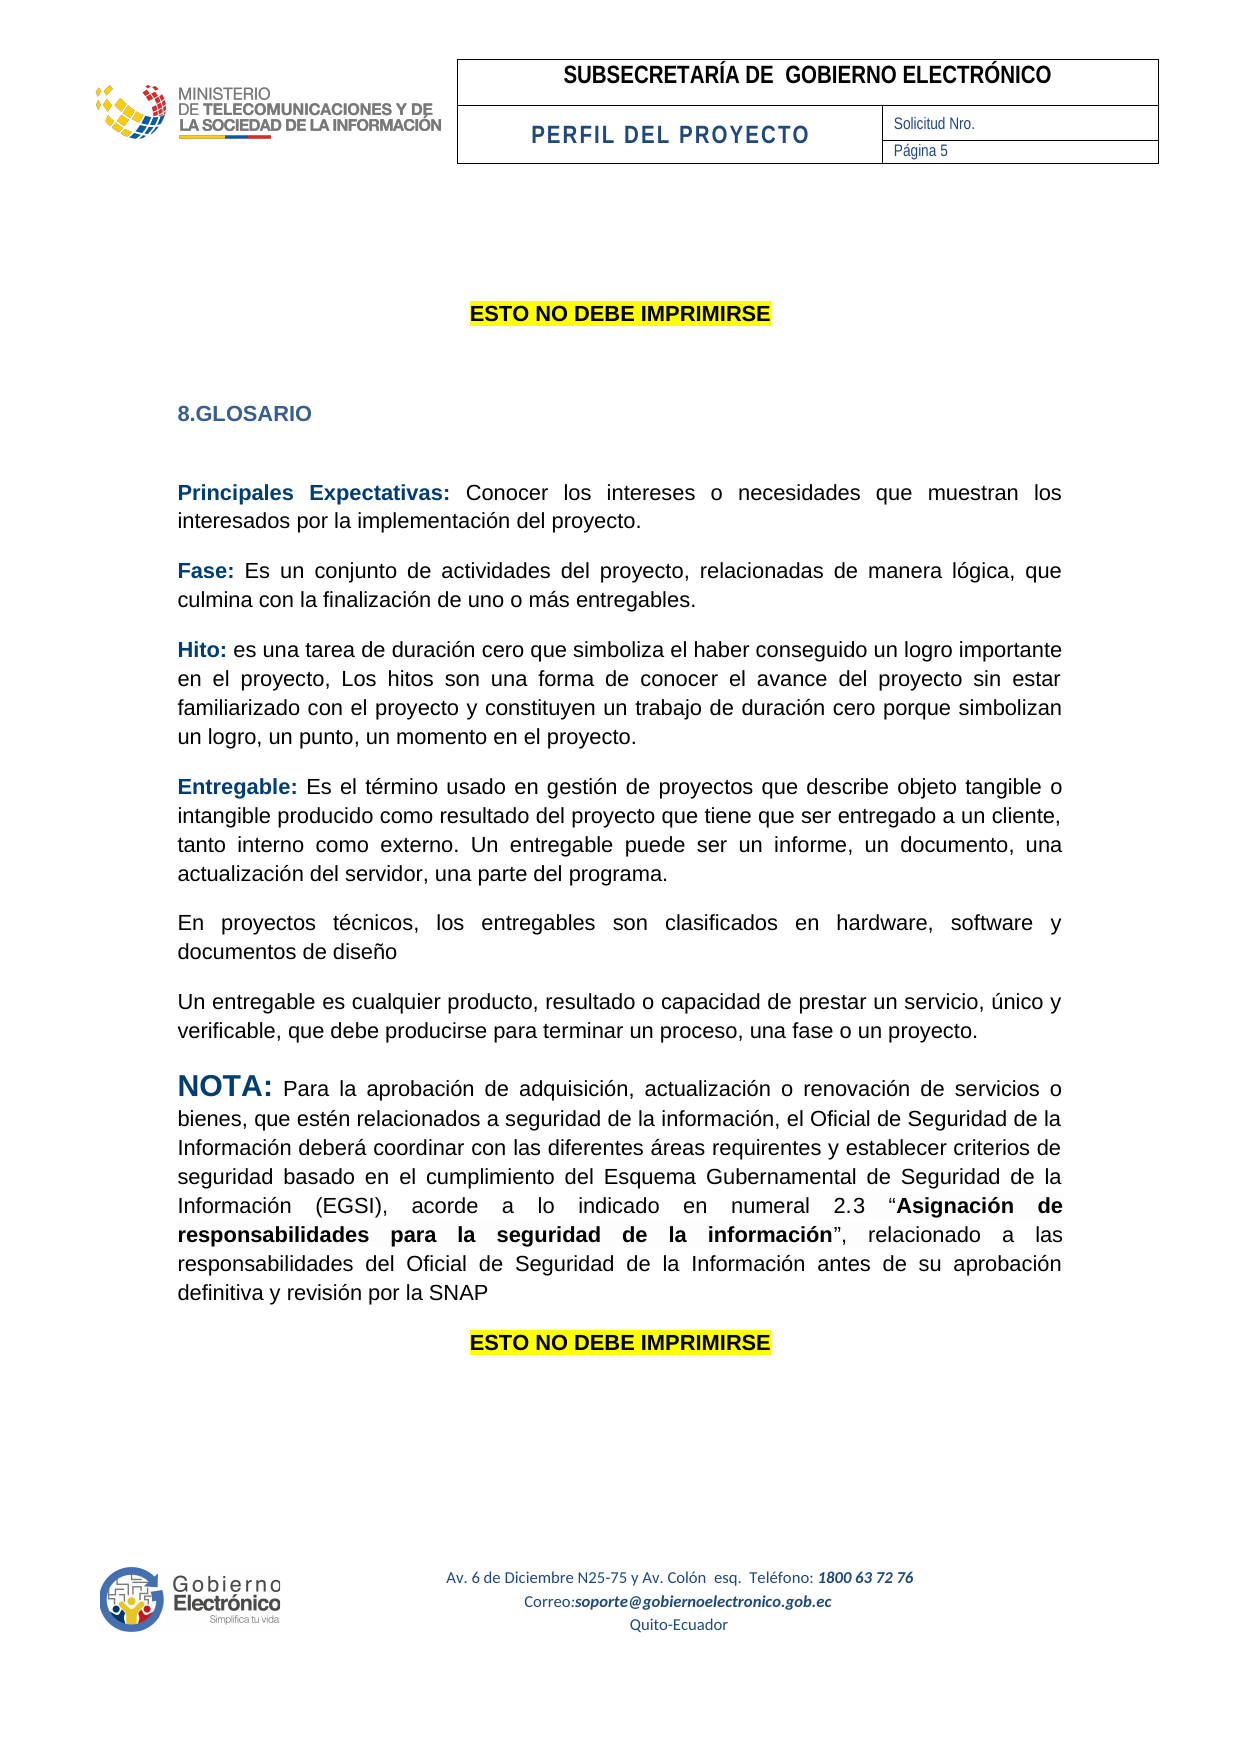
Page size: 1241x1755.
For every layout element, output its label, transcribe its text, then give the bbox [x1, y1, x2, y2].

text En proyectos técnicos, los entregables son clasificados en hardware, software y documentos de diseño [177, 910, 1063, 964]
text ESTO NO DEBE IMPRIMIRSE [177, 1330, 1063, 1355]
text Principales Expectativas: Conocer los intereses o necesidades que muestran los interesados por la implementación del proyecto. [177, 479, 1063, 533]
picture [100, 1567, 281, 1632]
text NOTA: Para la aprobación de adquisición, actualización o renovación de servicios o bienes, que estén relacionados a seguridad de la información, el Oficial de Seguridad de la Información deberá coordinar con las diferentes áreas requirentes y establecer criterios de seguridad basado en el cumplimiento del Esquema Gubernamental de Seguridad de la Información (EGSI), acorde a lo indicado en numeral 2.3 “Asignación de responsabilidades para la seguridad de la información”, relacionado a las responsabilidades del Oficial de Seguridad de la Información antes de su aprobación definitiva y revisión por la SNAP [177, 1068, 1063, 1305]
text Hito: es una tarea de duración cero que simboliza el haber conseguido un logro importante en el proyecto, Los hitos son una forma de conocer el avance del proyecto sin estar familiarizado con el proyecto y constituyen un trabajo de duración cero porque simbolizan un logro, un punto, un momento en el proyecto. [177, 637, 1063, 749]
picture [93, 82, 446, 142]
text Fase: Es un conjunto de actividades del proyecto, relacionadas de manera lógica, que culmina con la finalización de uno o más entregables. [177, 558, 1063, 612]
text ESTO NO DEBE IMPRIMIRSE [177, 301, 1063, 326]
subtitle GLOSARIO [177, 401, 1063, 426]
text Entregable: Es el término usado en gestión de proyectos que describe objeto tangible o intangible producido como resultado del proyecto que tiene que ser entregado a un cliente, tanto interno como externo. Un entregable puede ser un informe, un documento, una actualización del servidor, una parte del programa. [177, 773, 1063, 886]
text Un entregable es cualquier producto, resultado o capacidad de prestar un servicio, único y verificable, que debe producirse para terminar un proceso, una fase o un proyecto. [177, 989, 1063, 1043]
